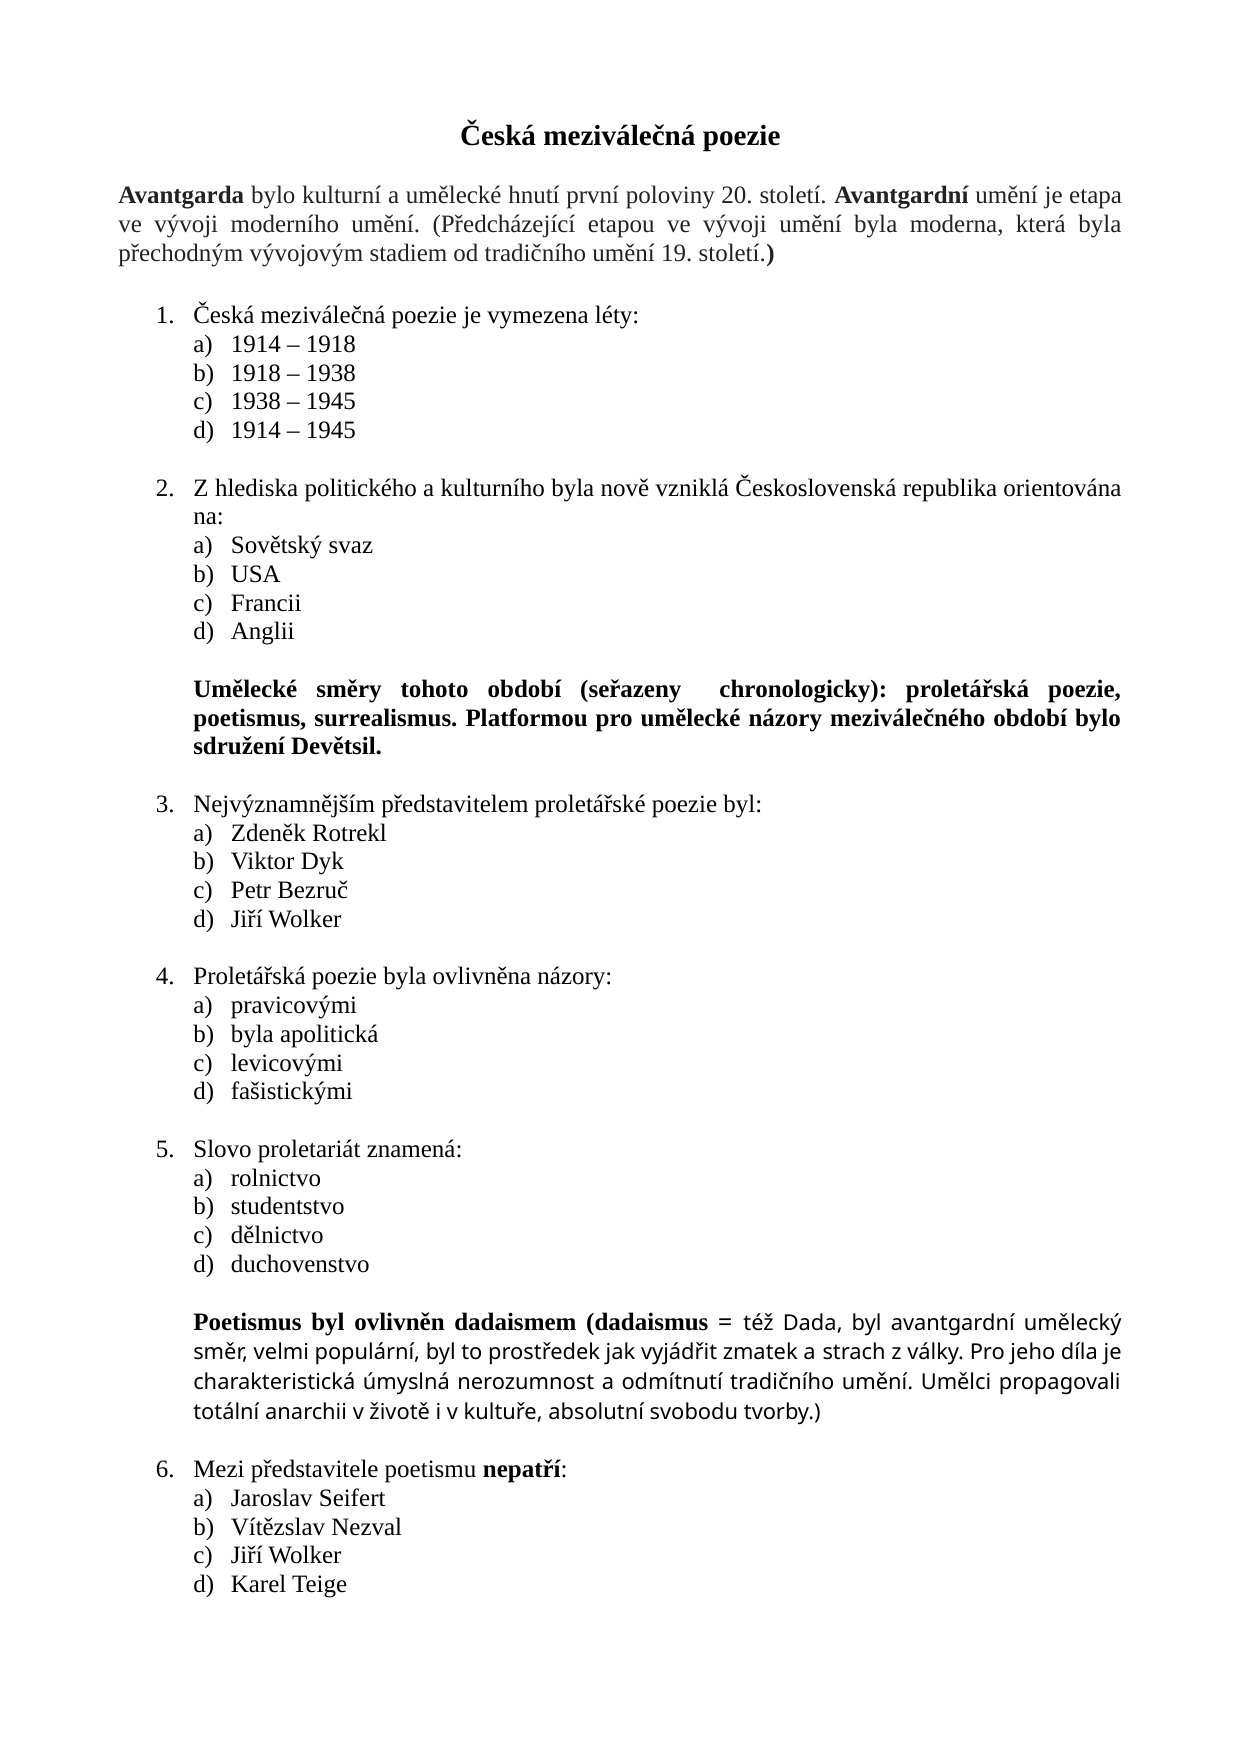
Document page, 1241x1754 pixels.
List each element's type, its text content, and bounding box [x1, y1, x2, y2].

list Česká meziválečná poezie je vymezena léty: [156, 300, 1122, 329]
list dělnictvo [193, 1220, 1122, 1249]
list Petr Bezruč [193, 875, 1122, 904]
list Mezi představitele poetismu nepatří: [156, 1454, 1122, 1483]
text Česká meziválečná poezie [118, 118, 1122, 152]
list byla apolitická [193, 1019, 1122, 1048]
list Viktor Dyk [193, 846, 1122, 875]
list Vítězslav Nezval [193, 1512, 1122, 1541]
list Karel Teige [193, 1569, 1122, 1598]
list 1938 – 1945 [193, 386, 1122, 415]
list Anglii [193, 616, 1122, 645]
list Slovo proletariát znamená: [156, 1134, 1122, 1163]
list USA [193, 559, 1122, 588]
list Umělecké směry tohoto období (seřazeny chronologicky): proletářská poezie, poetismus, surrealismus. Platformou pro umělecké názory meziválečného období bylo sdružení Devětsil. [156, 674, 1122, 760]
list Poetismus byl ovlivněn dadaismem (dadaismus = též Dada, byl avantgardní umělecký směr, velmi populární, byl to prostředek jak vyjádřit zmatek a strach z války. Pro jeho díla je charakteristická úmyslná nerozumnost a odmítnutí tradičního umění. Umělci propagovali totální anarchii v životě i v kultuře, absolutní svobodu tvorby.) [156, 1306, 1122, 1426]
list Francii [193, 588, 1122, 616]
list studentstvo [193, 1191, 1122, 1220]
list 1918 – 1938 [193, 358, 1122, 386]
list duchovenstvo [193, 1249, 1122, 1278]
list 1914 – 1945 [193, 415, 1122, 444]
list fašistickými [193, 1076, 1122, 1105]
list Jiří Wolker [193, 904, 1122, 933]
list Proletářská poezie byla ovlivněna názory: [156, 961, 1122, 990]
list Jaroslav Seifert [193, 1483, 1122, 1512]
list Z hlediska politického a kulturního byla nově vzniklá Československá republika orientována na: [156, 473, 1122, 530]
text Avantgarda bylo kulturní a umělecké hnutí první poloviny 20. století. Avantgardní umění je etapa ve vývoji moderního umění. (Předcházející etapou ve vývoji umění byla moderna, která byla přechodným vývojovým stadiem od tradičního umění 19. století.) [118, 180, 1122, 267]
list Zdeněk Rotrekl [193, 818, 1122, 846]
list 1914 – 1918 [193, 329, 1122, 358]
list Nejvýznamnějším představitelem proletářské poezie byl: [156, 789, 1122, 818]
list rolnictvo [193, 1163, 1122, 1191]
list Sovětský svaz [193, 530, 1122, 559]
list pravicovými [193, 990, 1122, 1019]
list levicovými [193, 1048, 1122, 1076]
list Jiří Wolker [193, 1541, 1122, 1569]
